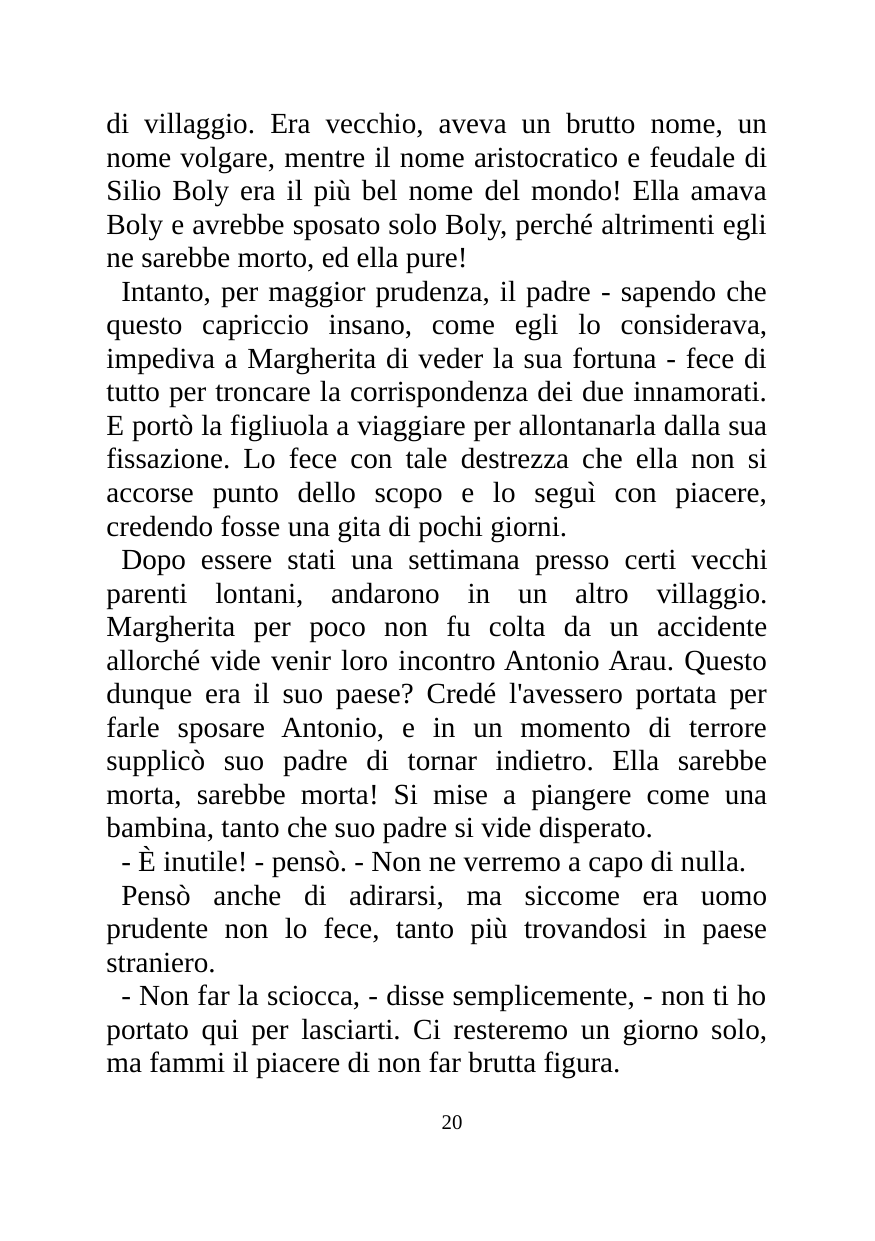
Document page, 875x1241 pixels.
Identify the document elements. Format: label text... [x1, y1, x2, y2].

text - È inutile! - pensò. - Non ne verremo a capo di nulla. [106, 844, 768, 878]
text Pensò anche di adirarsi, ma siccome era uomo prudente non lo fece, tanto più trovandosi in paese straniero. [106, 878, 768, 978]
text Dopo essere stati una settimana presso certi vecchi parenti lontani, andarono in un altro villaggio. Margherita per poco non fu colta da un accidente allorché vide venir loro incontro Antonio Arau. Questo dunque era il suo paese? Credé l'avessero portata per farle sposare Antonio, e in un momento di terrore supplicò suo padre di tornar indietro. Ella sarebbe morta, sarebbe morta! Si mise a piangere come una bambina, tanto che suo padre si vide disperato. [106, 542, 768, 844]
text - Non far la sciocca, - disse semplicemente, - non ti ho portato qui per lasciarti. Ci resteremo un giorno solo, ma fammi il piacere di non far brutta figura. [106, 978, 768, 1079]
text di villaggio. Era vecchio, aveva un brutto nome, un nome volgare, mentre il nome aristocratico e feudale di Silio Boly era il più bel nome del mondo! Ella amava Boly e avrebbe sposato solo Boly, perché altrimenti egli ne sarebbe morto, ed ella pure! [106, 106, 768, 274]
text Intanto, per maggior prudenza, il padre - sapendo che questo capriccio insano, come egli lo considerava, impediva a Margherita di veder la sua fortuna - fece di tutto per troncare la corrispondenza dei due innamorati. E portò la figliuola a viaggiare per allontanarla dalla sua fissazione. Lo fece con tale destrezza che ella non si accorse punto dello scopo e lo seguì con piacere, credendo fosse una gita di pochi giorni. [106, 274, 768, 542]
